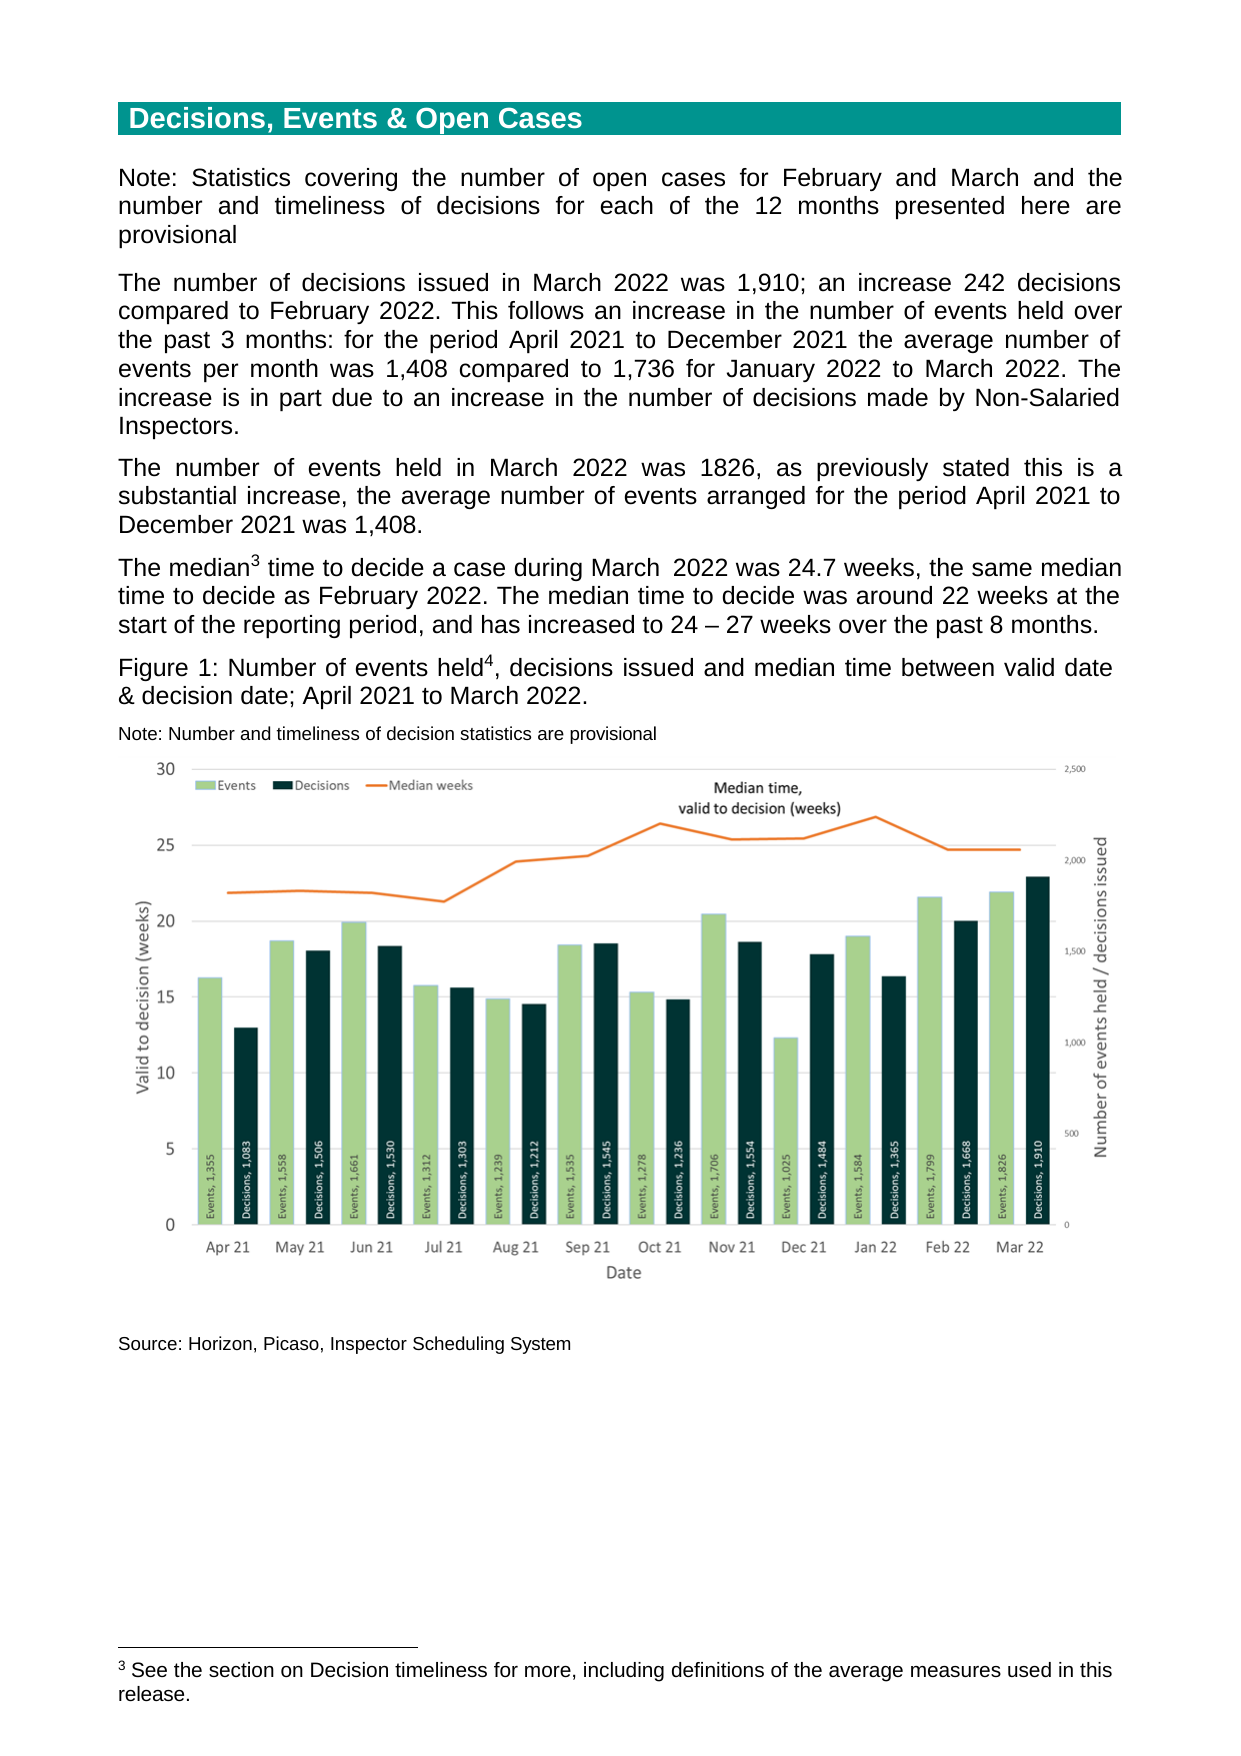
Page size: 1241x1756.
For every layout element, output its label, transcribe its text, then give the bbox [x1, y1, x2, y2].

text Note: Number and timeliness of decision statistics are provisional [118, 722, 1193, 744]
text Figure 1: Number of events held4, decisions issued and median time between valid date & decision date; April 2021 to March 2022. [118, 651, 1113, 710]
text The number of events held in March 2022 was 1826, as previously stated this is a substantial increase, the average number of events arranged for the period April 2021 to December 2021 was 1,408. [118, 452, 1123, 539]
text Note: Statistics covering the number of open cases for February and March and the number and timeliness of decisions for each of the 12 months presented here are provisional [118, 162, 1123, 249]
text 3 See the section on Decision timeliness for more, including definitions of the average measures used in this release. [118, 1658, 1127, 1706]
text The median3 time to decide a case during March 2022 was 24.7 weeks, the same median time to decide as February 2022. The median time to decide was around 22 weeks at the start of the reporting period, and has increased to 24 – 27 weeks over the past 8 months. [118, 551, 1123, 639]
text The number of decisions issued in March 2022 was 1,910; an increase 242 decisions compared to February 2022. This follows an increase in the number of events held over the past 3 months: for the period April 2021 to December 2021 the average number of events per month was 1,408 compared to 1,736 for January 2022 to March 2022. The increase is in part due to an increase in the number of decisions made by Non-Salaried Inspectors. [118, 267, 1123, 440]
text Source: Horizon, Picaso, Inspector Scheduling System [118, 1333, 1193, 1354]
subtitle Decisions, Events & Open Cases [118, 102, 1193, 135]
